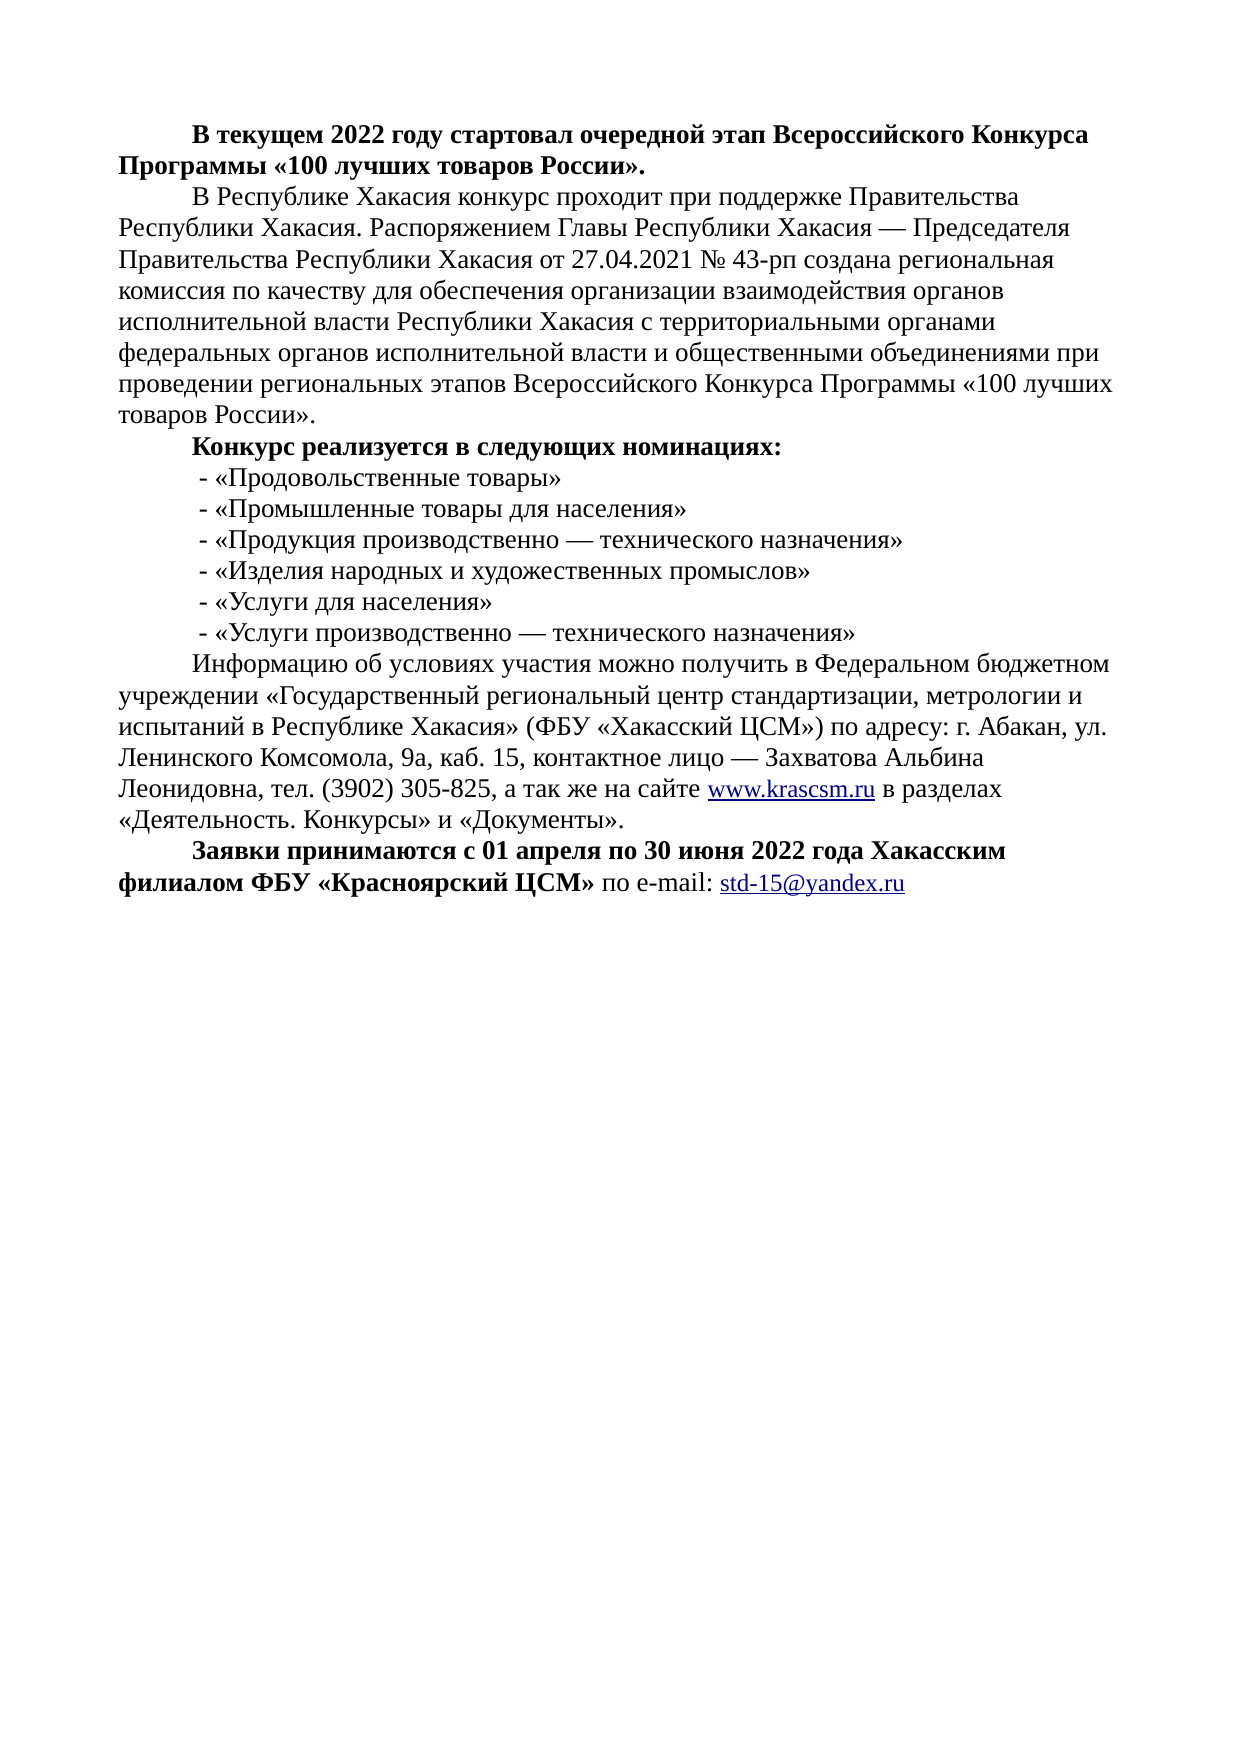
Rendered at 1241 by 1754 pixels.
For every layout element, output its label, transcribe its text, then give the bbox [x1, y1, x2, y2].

text - «Изделия народных и художественных промыслов» [118, 554, 1122, 585]
text В текущем 2022 году стартовал очередной этап Всероссийского Конкурса Программы «100 лучших товаров России». [118, 118, 1122, 180]
text - «Продукция производственно — технического назначения» [118, 523, 1122, 554]
text - «Продовольственные товары» [118, 461, 1122, 492]
text - «Услуги производственно — технического назначения» [118, 616, 1122, 648]
text - «Услуги для населения» [118, 585, 1122, 616]
text Конкурс реализуется в следующих номинациях: [118, 429, 1122, 461]
text В Республике Хакасия конкурс проходит при поддержке Правительства Республики Хакасия. Распоряжением Главы Республики Хакасия — Председателя Правительства Республики Хакасия от 27.04.2021 № 43-рп создана региональная комиссия по качеству для обеспечения организации взаимодействия органов исполнительной власти Республики Хакасия с территориальными органами федеральных органов исполнительной власти и общественными объединениями при проведении региональных этапов Всероссийского Конкурса Программы «100 лучших товаров России». [118, 180, 1122, 429]
text - «Промышленные товары для населения» [118, 492, 1122, 523]
text Информацию об условиях участия можно получить в Федеральном бюджетном учреждении «Государственный региональный центр стандартизации, метрологии и испытаний в Республике Хакасия» (ФБУ «Хакасский ЦСМ») по адресу: г. Абакан, ул. Ленинского Комсомола, 9а, каб. 15, контактное лицо — Захватова Альбина Леонидовна, тел. (3902) 305-825, а так же на сайте www.krascsm.ru в разделах «Деятельность. Конкурсы» и «Документы». [118, 648, 1122, 834]
text Заявки принимаются с 01 апреля по 30 июня 2022 года Хакасским филиалом ФБУ «Красноярский ЦСМ» по e-mail: std-15@yandex.ru [118, 834, 1122, 897]
